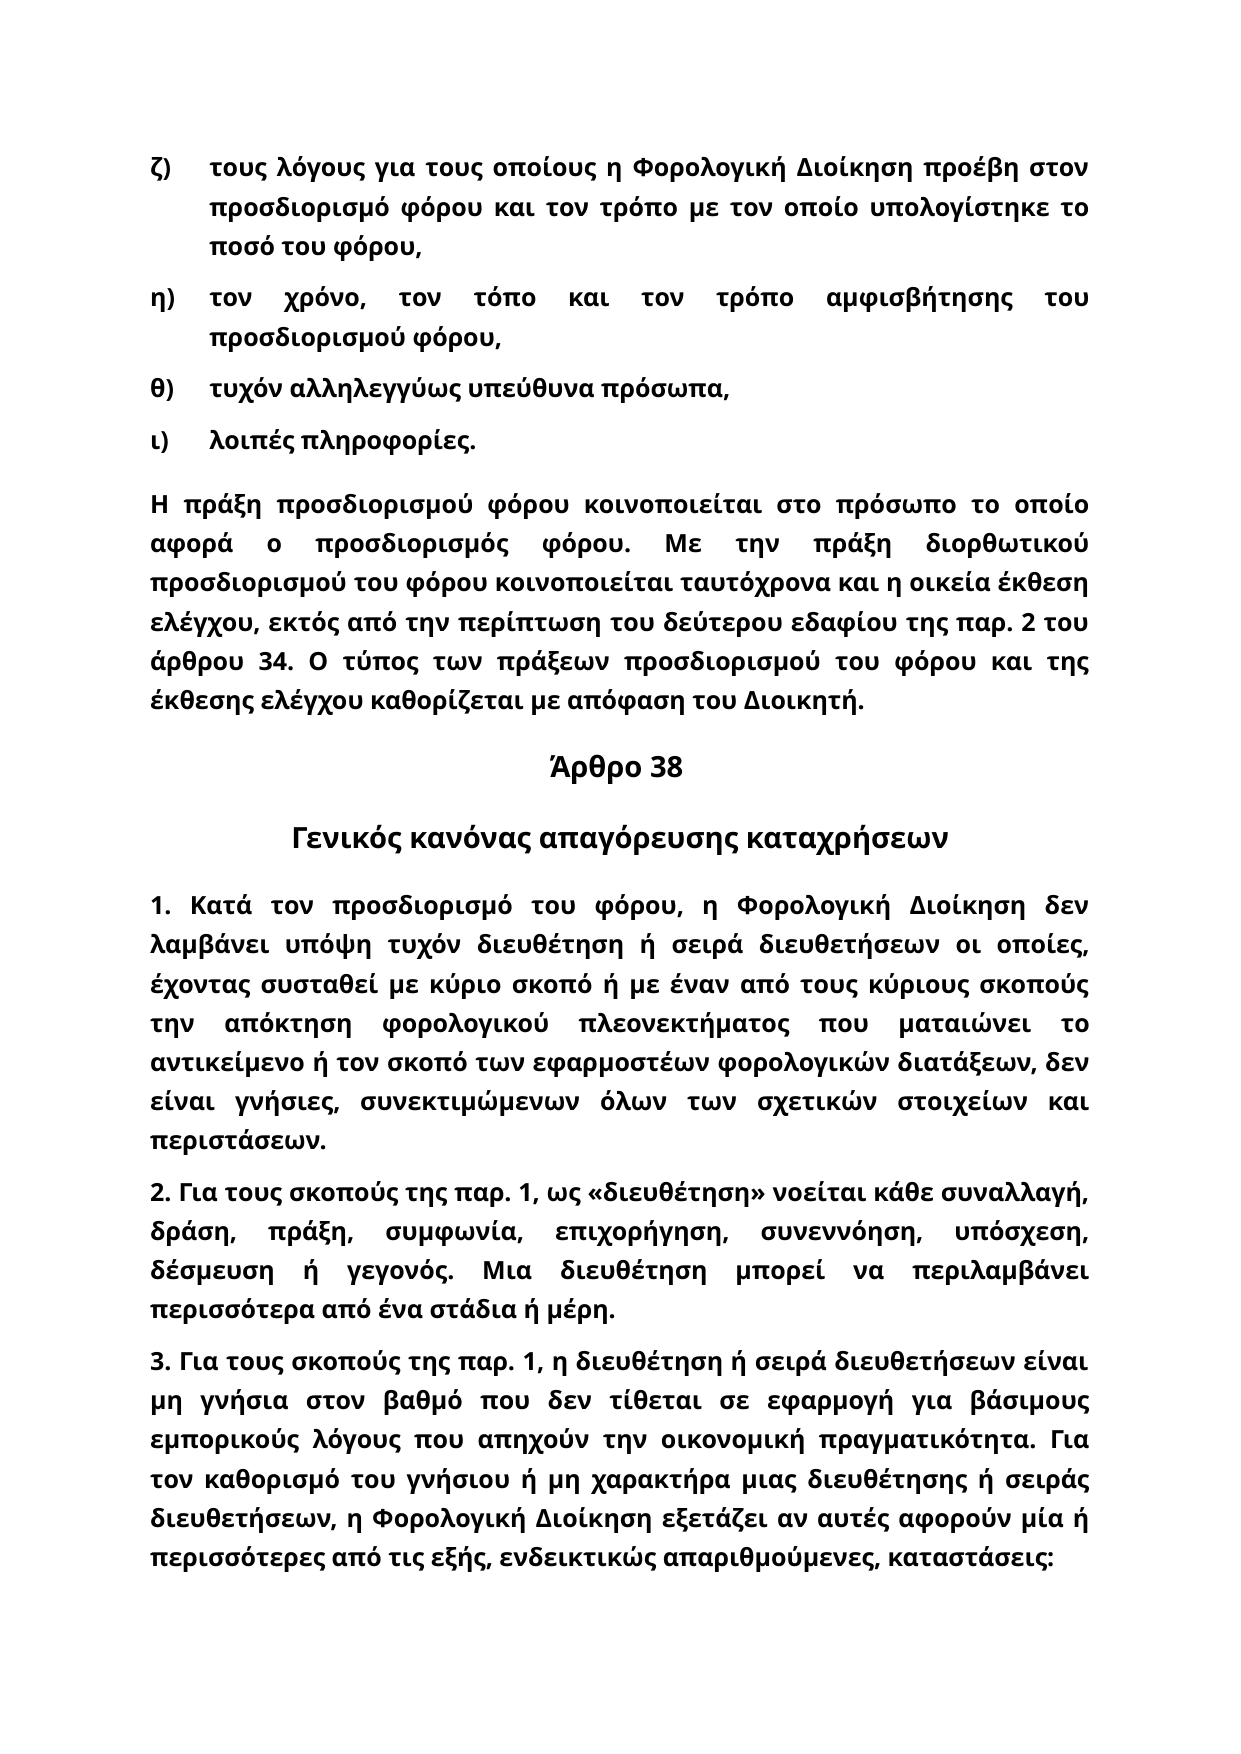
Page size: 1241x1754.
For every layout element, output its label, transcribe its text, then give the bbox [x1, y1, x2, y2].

text 2. Για τους σκοπούς της παρ. 1, ως «διευθέτηση» νοείται κάθε συναλλαγή, δράση, πράξη, συμφωνία, επιχορήγηση, συνεννόηση, υπόσχεση, δέσμευση ή γεγονός. Μια διευθέτηση μπορεί να περιλαμβάνει περισσότερα από ένα στάδια ή μέρη. [150, 1174, 1090, 1326]
list θ) τυχόν αλληλεγγύως υπεύθυνα πρόσωπα, [150, 371, 1090, 405]
text 1. Κατά τον προσδιορισμό του φόρου, η Φορολογική Διοίκηση δεν λαμβάνει υπόψη τυχόν διευθέτηση ή σειρά διευθετήσεων οι οποίες, έχοντας συσταθεί με κύριο σκοπό ή με έναν από τους κύριους σκοπούς την απόκτηση φορολογικού πλεονεκτήματος που ματαιώνει το αντικείμενο ή τον σκοπό των εφαρμοστέων φορολογικών διατάξεων, δεν είναι γνήσιες, συνεκτιμώμενων όλων των σχετικών στοιχείων και περιστάσεων. [150, 888, 1090, 1157]
subtitle Γενικός κανόνας απαγόρευσης καταχρήσεων [150, 817, 1090, 857]
list ι) λοιπές πληροφορίες. [150, 422, 1090, 457]
text 3. Για τους σκοπούς της παρ. 1, η διευθέτηση ή σειρά διευθετήσεων είναι μη γνήσια στον βαθμό που δεν τίθεται σε εφαρμογή για βάσιμους εμπορικούς λόγους που απηχούν την οικονομική πραγματικότητα. Για τον καθορισμό του γνήσιου ή μη χαρακτήρα μιας διευθέτησης ή σειράς διευθετήσεων, η Φορολογική Διοίκηση εξετάζει αν αυτές αφορούν μία ή περισσότερες από τις εξής, ενδεικτικώς απαριθμούμενες, καταστάσεις: [150, 1344, 1090, 1574]
text Η πράξη προσδιορισμού φόρου κοινοποιείται στο πρόσωπο το οποίο αφορά ο προσδιορισμός φόρου. Με την πράξη διορθωτικού προσδιορισμού του φόρου κοινοποιείται ταυτόχρονα και η οικεία έκθεση ελέγχου, εκτός από την περίπτωση του δεύτερου εδαφίου της παρ. 2 του άρθρου 34. Ο τύπος των πράξεων προσδιορισμού του φόρου και της έκθεσης ελέγχου καθορίζεται με απόφαση του Διοικητή. [150, 487, 1090, 717]
list η) τον χρόνο, τον τόπο και τον τρόπο αμφισβήτησης του προσδιορισμού φόρου, [150, 280, 1090, 353]
subtitle Άρθρο 38 [150, 747, 1090, 786]
list ζ) τους λόγους για τους οποίους η Φορολογική Διοίκηση προέβη στον προσδιορισμό φόρου και τον τρόπο με τον οποίο υπολογίστηκε το ποσό του φόρου, [150, 150, 1090, 262]
